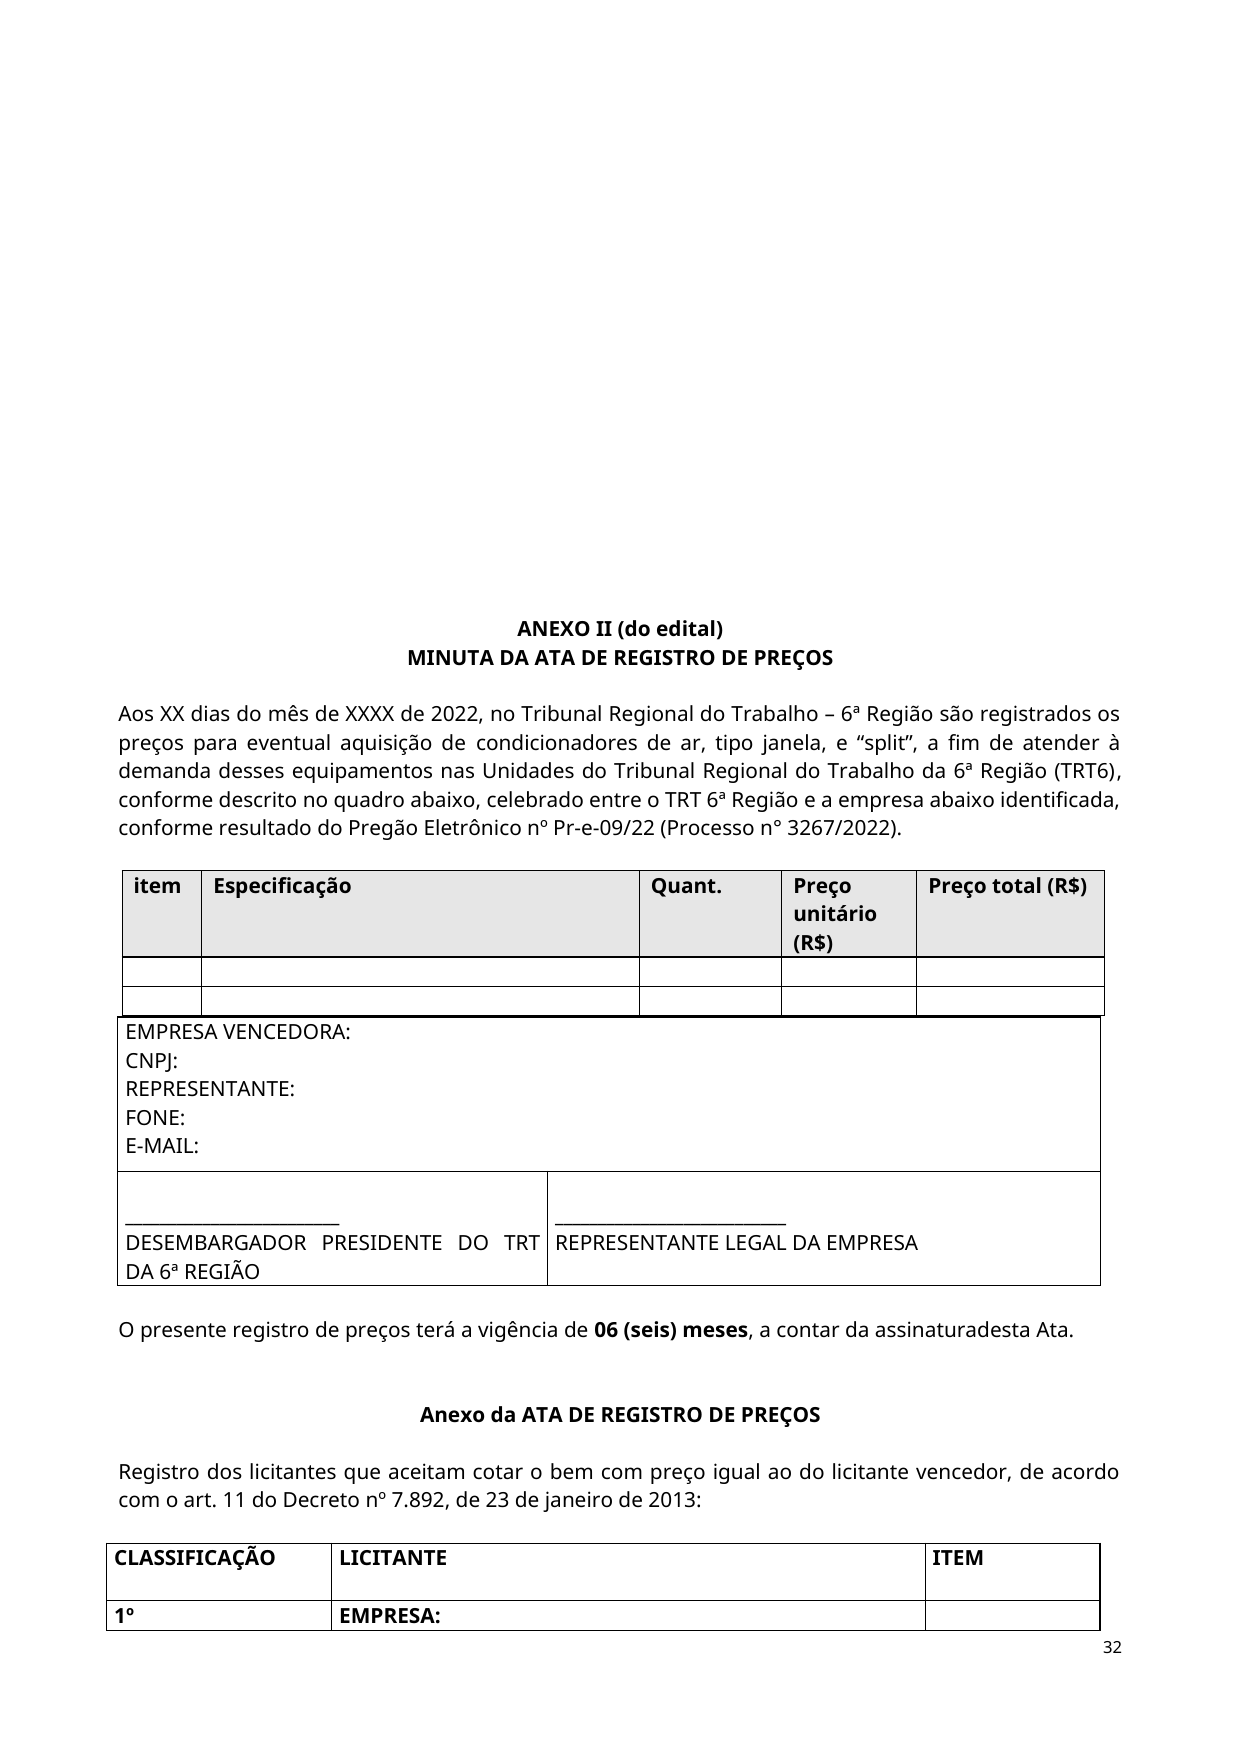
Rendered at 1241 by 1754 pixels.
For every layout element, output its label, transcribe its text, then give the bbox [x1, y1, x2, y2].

table_cell [917, 987, 1104, 1015]
table_header Preço unitário (R$) [782, 871, 916, 956]
table_cell [926, 1601, 1099, 1630]
table_cell 1º [107, 1601, 331, 1630]
table_cell [917, 958, 1104, 986]
table_cell [202, 987, 639, 1015]
table_cell EMPRESA: [332, 1601, 925, 1630]
table_cell [640, 958, 781, 986]
table_header LICITANTE [332, 1544, 925, 1600]
table_cell ___________________________ REPRESENTANTE LEGAL DA EMPRESA [548, 1172, 1100, 1285]
table_cell [782, 987, 916, 1015]
table_header Preço total (R$) [917, 871, 1104, 956]
table_header Especificação [202, 871, 639, 956]
table_header EMPRESA VENCEDORA: CNPJ: REPRESENTANTE: FONE: E-MAIL: [118, 1018, 1100, 1171]
table_cell [782, 958, 916, 986]
table_header CLASSIFICAÇÃO [107, 1544, 331, 1600]
text ANEXO II (do edital) [118, 614, 1122, 643]
text Anexo da ATA DE REGISTRO DE PREÇOS [118, 1400, 1122, 1429]
text Aos XX dias do mês de XXXX de 2022, no Tribunal Regional do Trabalho – 6ª Região são registrados os preços para eventual aquisição de condicionadores de ar, tipo janela, e “split”, a fim de atender à demanda desses equipamentos nas Unidades do Tribunal Regional do Trabalho da 6ª Região (TRT6), conforme descrito no quadro abaixo, celebrado entre o TRT 6ª Região e a empresa abaixo identificada, conforme resultado do Pregão Eletrônico nº Pr-e-09/22 (Processo n° 3267/2022). [118, 699, 1122, 842]
text MINUTA DA ATA DE REGISTRO DE PREÇOS [118, 643, 1122, 671]
table_cell _________________________ DESEMBARGADOR PRESIDENTE DO TRT DA 6ª REGIÃO [118, 1172, 547, 1285]
text O presente registro de preços terá a vigência de 06 (seis) meses, a contar da assinaturadesta Ata. [118, 1315, 1093, 1343]
table_cell [640, 987, 781, 1015]
table_header ITEM [926, 1544, 1099, 1600]
table_header item [123, 871, 201, 956]
text Registro dos licitantes que aceitam cotar o bem com preço igual ao do licitante vencedor, de acordo com o art. 11 do Decreto nº 7.892, de 23 de janeiro de 2013: [118, 1457, 1122, 1514]
table_header Quant. [640, 871, 781, 956]
table_cell [123, 987, 201, 1015]
table_cell [202, 958, 639, 986]
table_cell [123, 958, 201, 986]
